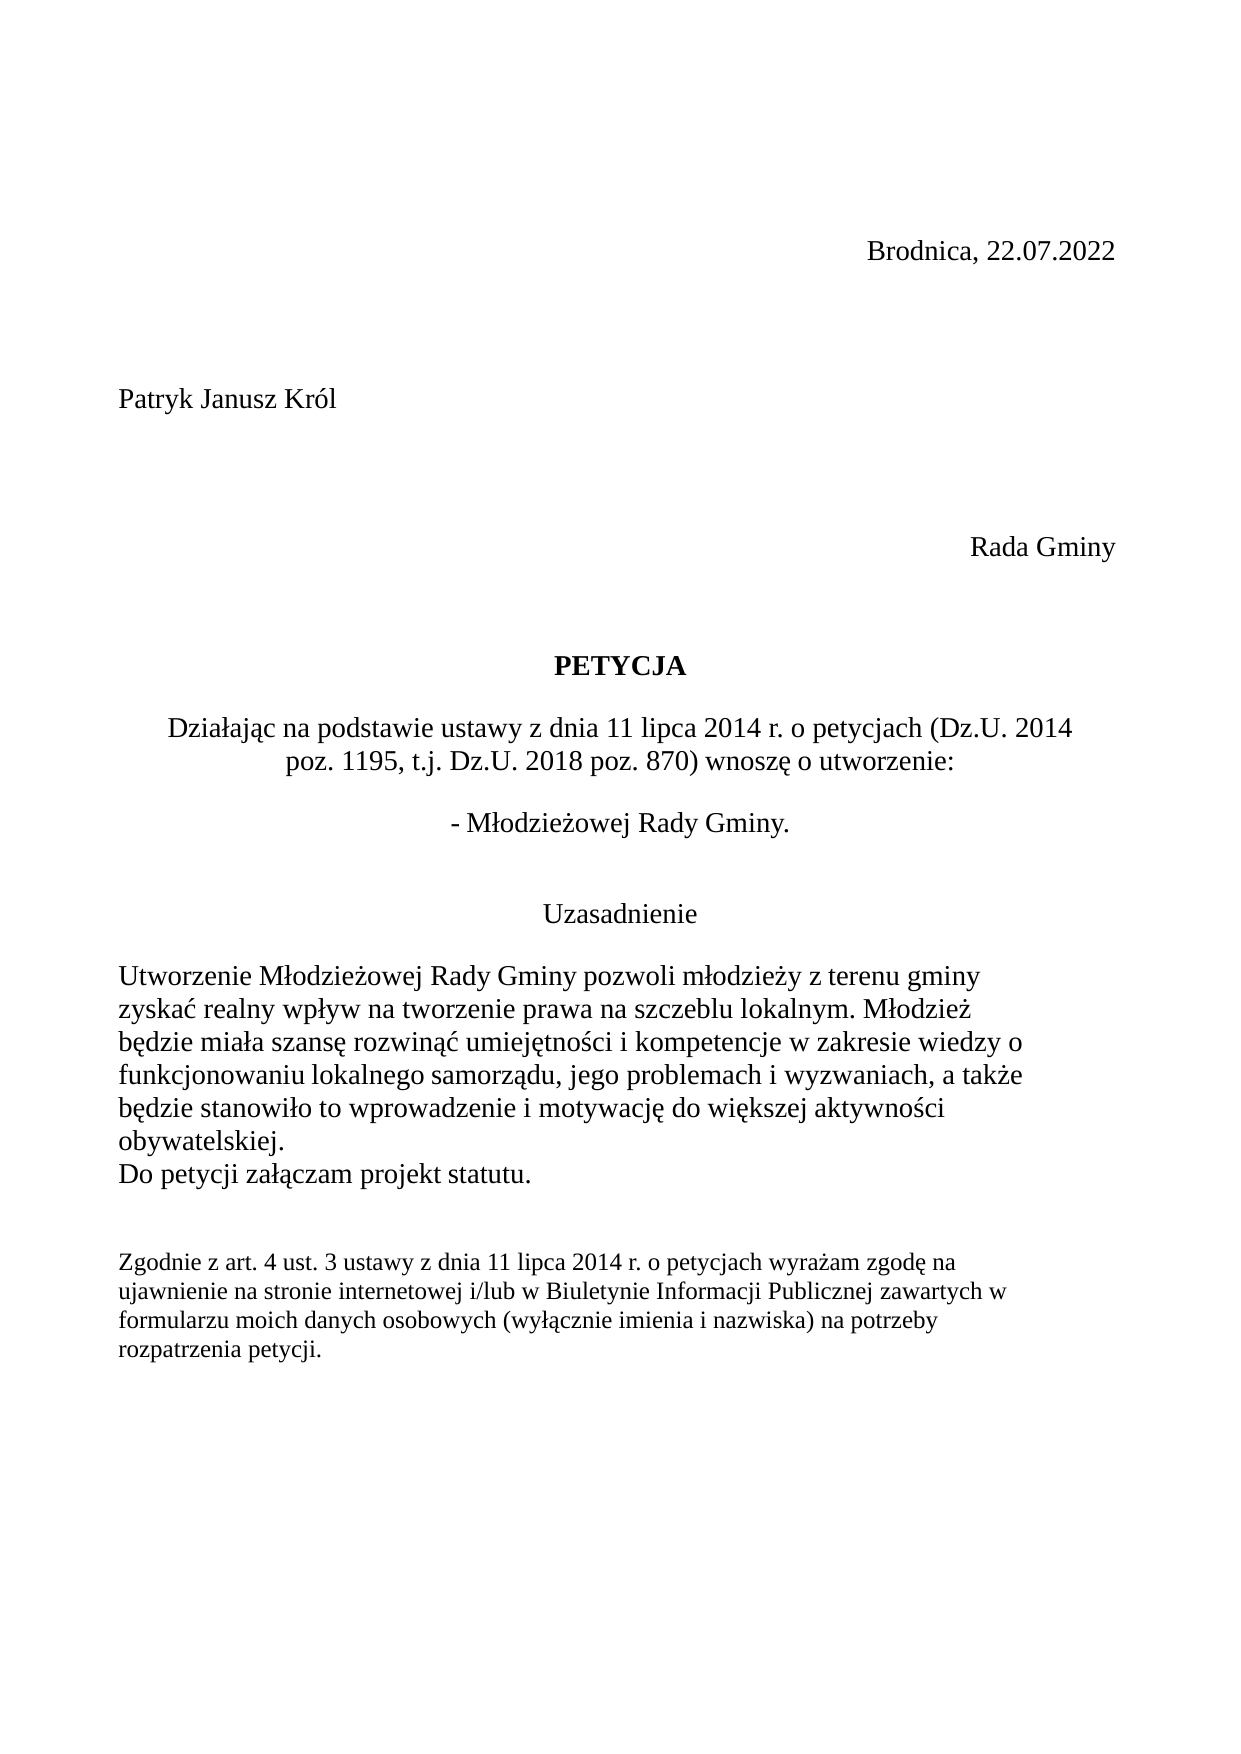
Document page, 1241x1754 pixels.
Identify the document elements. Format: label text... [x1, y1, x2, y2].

text - Młodzieżowej Rady Gminy. [118, 806, 1122, 839]
text Rada Gminy [118, 529, 1122, 562]
text Brodnica, 22.07.2022 [118, 233, 1122, 266]
text Patryk Janusz Król [118, 352, 1122, 414]
text PETYCJA [118, 620, 1122, 682]
text Działając na podstawie ustawy z dnia 11 lipca 2014 r. o petycjach (Dz.U. 2014 poz. 1195, t.j. Dz.U. 2018 poz. 870) wnoszę o utworzenie: [118, 682, 1122, 777]
text Zgodnie z art. 4 ust. 3 ustawy z dnia 11 lipca 2014 r. o petycjach wyrażam zgodę na ujawnienie na stronie internetowej i/lub w Biuletynie Informacji Publicznej zawartych w formularzu moich danych osobowych (wyłącznie imienia i nazwiska) na potrzeby rozpatrzenia petycji. [118, 1247, 1122, 1362]
text Utworzenie Młodzieżowej Rady Gminy pozwoli młodzieży z terenu gminy zyskać realny wpływ na tworzenie prawa na szczeblu lokalnym. Młodzież będzie miała szansę rozwinąć umiejętności i kompetencje w zakresie wiedzy o funkcjonowaniu lokalnego samorządu, jego problemach i wyzwaniach, a także będzie stanowiło to wprowadzenie i motywację do większej aktywności obywatelskiej. Do petycji załączam projekt statutu. [118, 929, 1122, 1190]
text Uzasadnienie [118, 867, 1122, 929]
